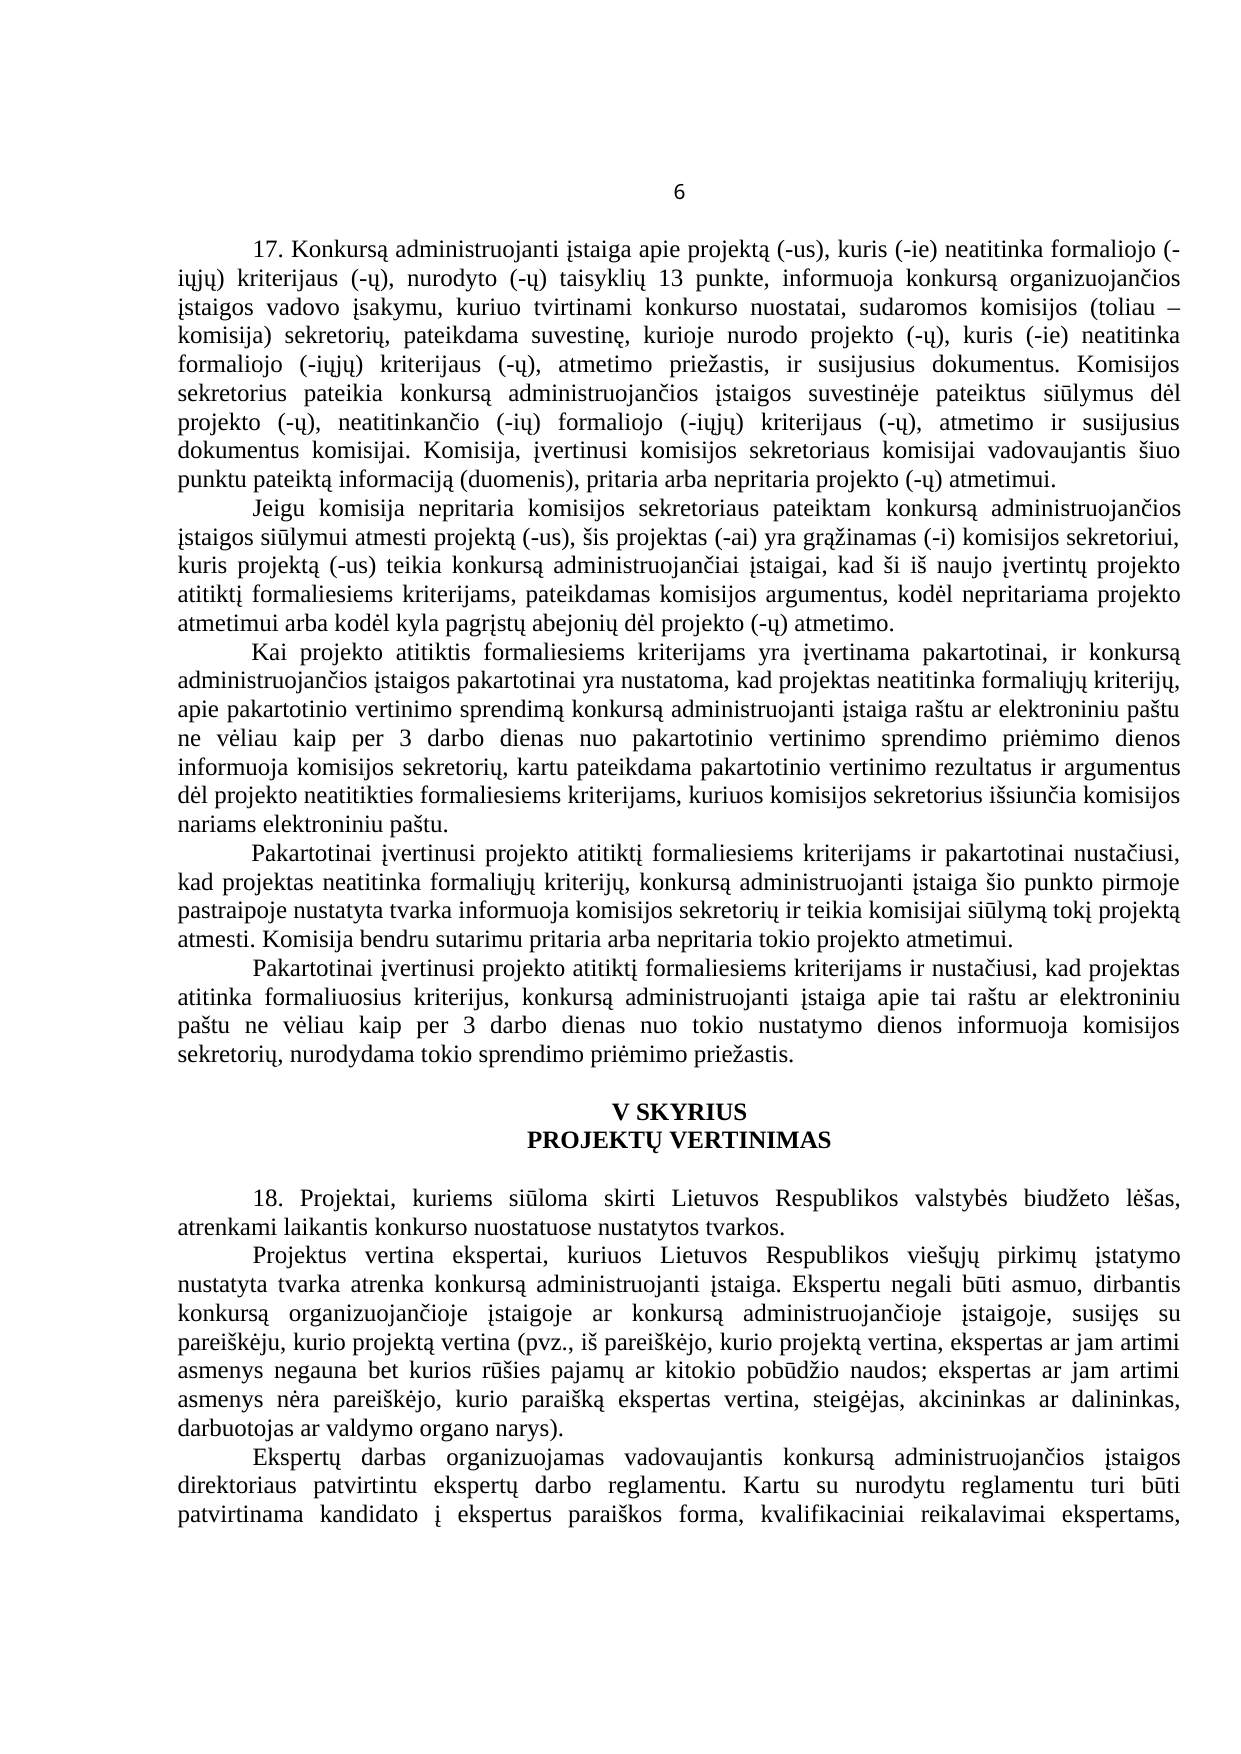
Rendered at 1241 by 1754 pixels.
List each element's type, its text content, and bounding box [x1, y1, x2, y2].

text Kai projekto atitiktis formaliesiems kriterijams yra įvertinama pakartotinai, ir konkursą administruojančios įstaigos pakartotinai yra nustatoma, kad projektas neatitinka formaliųjų kriterijų, apie pakartotinio vertinimo sprendimą konkursą administruojanti įstaiga raštu ar elektroniniu paštu ne vėliau kaip per 3 darbo dienas nuo pakartotinio vertinimo sprendimo priėmimo dienos informuoja komisijos sekretorių, kartu pateikdama pakartotinio vertinimo rezultatus ir argumentus dėl projekto neatitikties formaliesiems kriterijams, kuriuos komisijos sekretorius išsiunčia komisijos nariams elektroniniu paštu. [177, 637, 1181, 838]
text Projektus vertina ekspertai, kuriuos Lietuvos Respublikos viešųjų pirkimų įstatymo nustatyta tvarka atrenka konkursą administruojanti įstaiga. Ekspertu negali būti asmuo, dirbantis konkursą organizuojančioje įstaigoje ar konkursą administruojančioje įstaigoje, susijęs su pareiškėju, kurio projektą vertina (pvz., iš pareiškėjo, kurio projektą vertina, ekspertas ar jam artimi asmenys negauna bet kurios rūšies pajamų ar kitokio pobūdžio naudos; ekspertas ar jam artimi asmenys nėra pareiškėjo, kurio paraišką ekspertas vertina, steigėjas, akcininkas ar dalininkas, darbuotojas ar valdymo organo narys). [177, 1240, 1181, 1442]
text Jeigu komisija nepritaria komisijos sekretoriaus pateiktam konkursą administruojančios įstaigos siūlymui atmesti projektą (-us), šis projektas (-ai) yra grąžinamas (-i) komisijos sekretoriui, kuris projektą (-us) teikia konkursą administruojančiai įstaigai, kad ši iš naujo įvertintų projekto atitiktį formaliesiems kriterijams, pateikdamas komisijos argumentus, kodėl nepritariama projekto atmetimui arba kodėl kyla pagrįstų abejonių dėl projekto (-ų) atmetimo. [177, 493, 1181, 637]
text PROJEKTŲ VERTINIMAS [177, 1125, 1181, 1154]
text V SKYRIUS [177, 1097, 1181, 1125]
text Pakartotinai įvertinusi projekto atitiktį formaliesiems kriterijams ir pakartotinai nustačiusi, kad projektas neatitinka formaliųjų kriterijų, konkursą administruojanti įstaiga šio punkto pirmoje pastraipoje nustatyta tvarka informuoja komisijos sekretorių ir teikia komisijai siūlymą tokį projektą atmesti. Komisija bendru sutarimu pritaria arba nepritaria tokio projekto atmetimui. [177, 838, 1181, 953]
text Ekspertų darbas organizuojamas vadovaujantis konkursą administruojančios įstaigos direktoriaus patvirtintu ekspertų darbo reglamentu. Kartu su nurodytu reglamentu turi būti patvirtinama kandidato į ekspertus paraiškos forma, kvalifikaciniai reikalavimai ekspertams, [177, 1442, 1181, 1528]
text Pakartotinai įvertinusi projekto atitiktį formaliesiems kriterijams ir nustačiusi, kad projektas atitinka formaliuosius kriterijus, konkursą administruojanti įstaiga apie tai raštu ar elektroniniu paštu ne vėliau kaip per 3 darbo dienas nuo tokio nustatymo dienos informuoja komisijos sekretorių, nurodydama tokio sprendimo priėmimo priežastis. [177, 953, 1181, 1068]
text 18. Projektai, kuriems siūloma skirti Lietuvos Respublikos valstybės biudžeto lėšas, atrenkami laikantis konkurso nuostatuose nustatytos tvarkos. [177, 1183, 1181, 1240]
text 17. Konkursą administruojanti įstaiga apie projektą (-us), kuris (-ie) neatitinka formaliojo (-iųjų) kriterijaus (-ų), nurodyto (-ų) taisyklių 13 punkte, informuoja konkursą organizuojančios įstaigos vadovo įsakymu, kuriuo tvirtinami konkurso nuostatai, sudaromos komisijos (toliau – komisija) sekretorių, pateikdama suvestinę, kurioje nurodo projekto (-ų), kuris (-ie) neatitinka formaliojo (-iųjų) kriterijaus (-ų), atmetimo priežastis, ir susijusius dokumentus. Komisijos sekretorius pateikia konkursą administruojančios įstaigos suvestinėje pateiktus siūlymus dėl projekto (-ų), neatitinkančio (-ių) formaliojo (-iųjų) kriterijaus (-ų), atmetimo ir susijusius dokumentus komisijai. Komisija, įvertinusi komisijos sekretoriaus komisijai vadovaujantis šiuo punktu pateiktą informaciją (duomenis), pritaria arba nepritaria projekto (-ų) atmetimui. [177, 234, 1181, 493]
